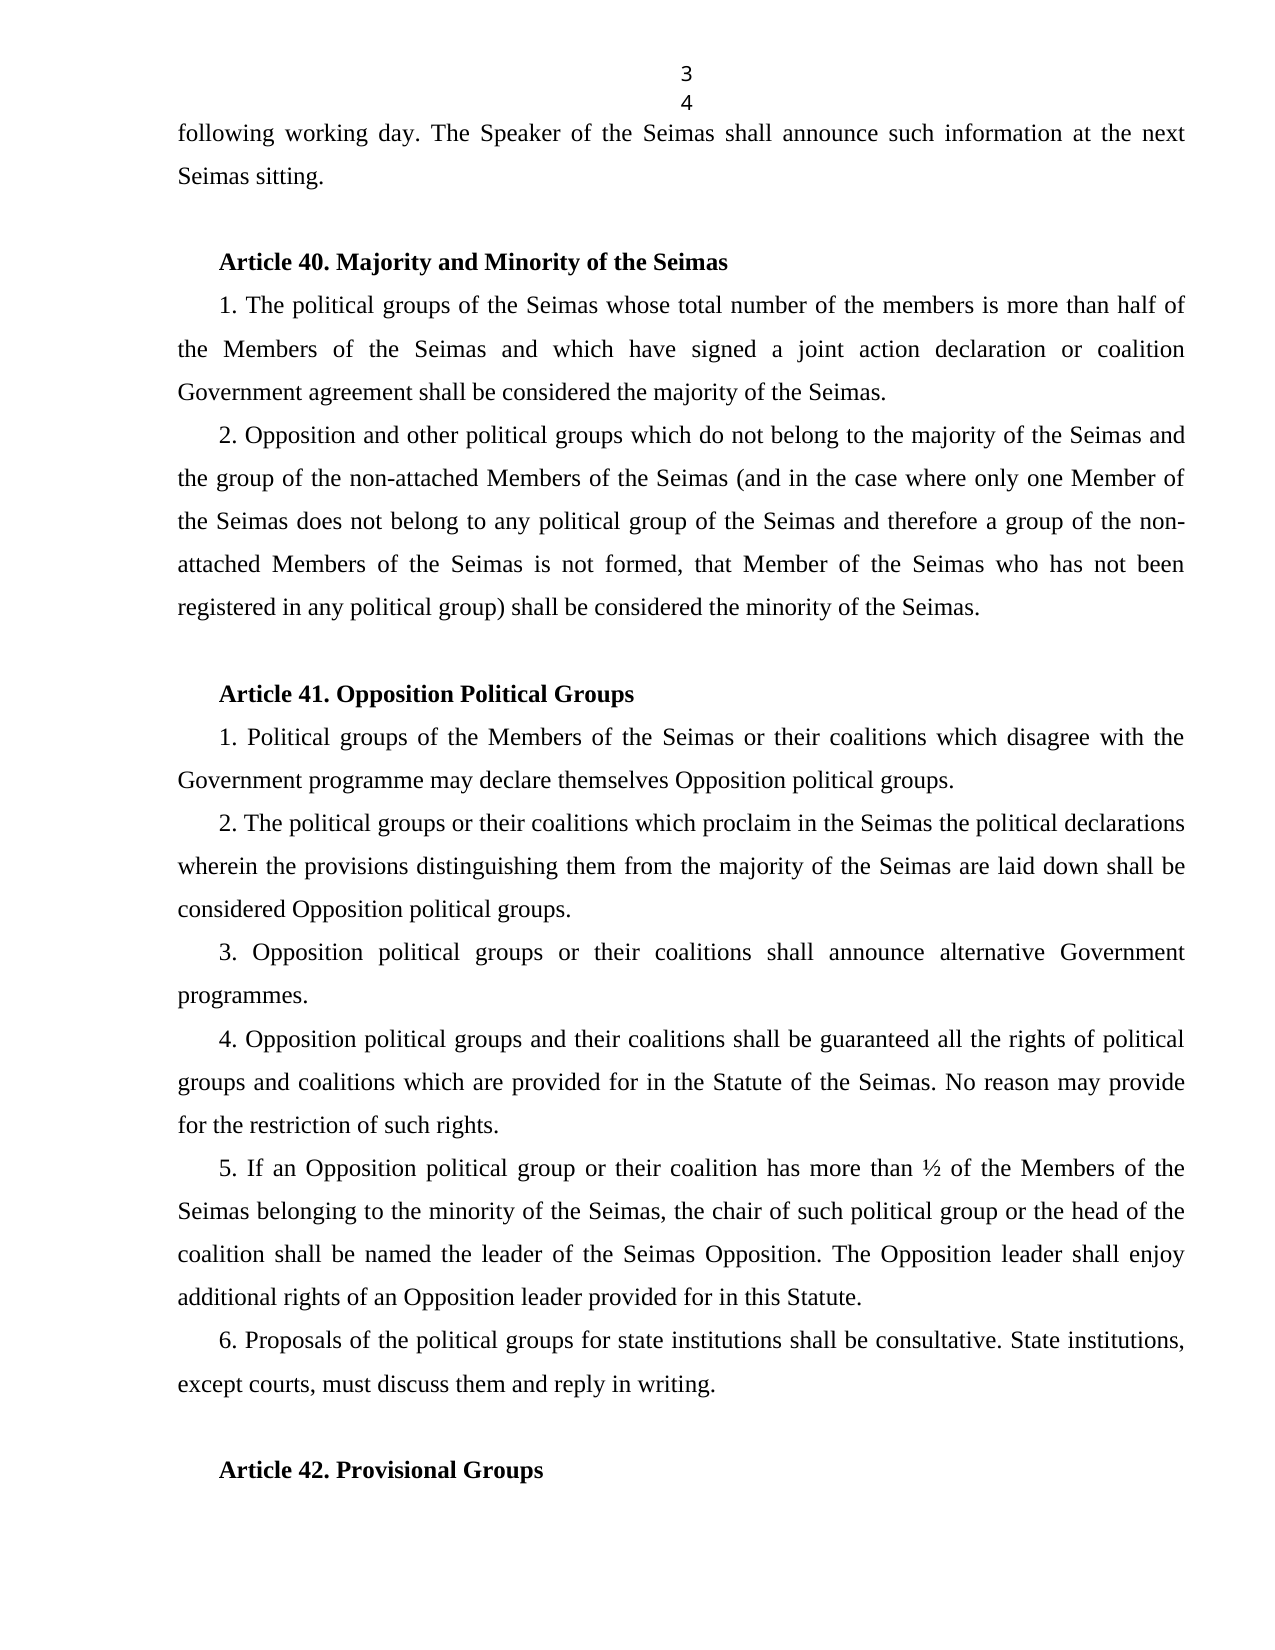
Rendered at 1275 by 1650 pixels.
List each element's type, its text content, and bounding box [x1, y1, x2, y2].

text 1. Political groups of the Members of the Seimas or their coalitions which disagree with the Government programme may declare themselves Opposition political groups. [177, 722, 1186, 794]
text 6. Proposals of the political groups for state institutions shall be consultative. State institutions, except courts, must discuss them and reply in writing. [177, 1326, 1186, 1397]
text 2. Opposition and other political groups which do not belong to the majority of the Seimas and the group of the non-attached Members of the Seimas (and in the case where only one Member of the Seimas does not belong to any political group of the Seimas and therefore a group of the non-attached Members of the Seimas is not formed, that Member of the Seimas who has not been registered in any political group) shall be considered the minority of the Seimas. [177, 420, 1186, 621]
text 2. The political groups or their coalitions which proclaim in the Seimas the political declarations wherein the provisions distinguishing them from the majority of the Seimas are laid down shall be considered Opposition political groups. [177, 808, 1186, 923]
text 4. Opposition political groups and their coalitions shall be guaranteed all the rights of political groups and coalitions which are provided for in the Statute of the Seimas. No reason may provide for the restriction of such rights. [177, 1024, 1186, 1139]
text 1. The political groups of the Seimas whose total number of the members is more than half of the Members of the Seimas and which have signed a joint action declaration or coalition Government agreement shall be considered the majority of the Seimas. [177, 291, 1186, 406]
text Article 41. Opposition Political Groups [177, 679, 1186, 707]
text 3. Opposition political groups or their coalitions shall announce alternative Government programmes. [177, 937, 1186, 1009]
text Article 42. Provisional Groups [177, 1455, 1186, 1484]
text following working day. The Speaker of the Seimas shall announce such information at the next Seimas sitting. [177, 118, 1186, 190]
text 5. If an Opposition political group or their coalition has more than ½ of the Members of the Seimas belonging to the minority of the Seimas, the chair of such political group or the head of the coalition shall be named the leader of the Seimas Opposition. The Opposition leader shall enjoy additional rights of an Opposition leader provided for in this Statute. [177, 1153, 1186, 1311]
text Article 40. Majority and Minority of the Seimas [177, 247, 1186, 276]
